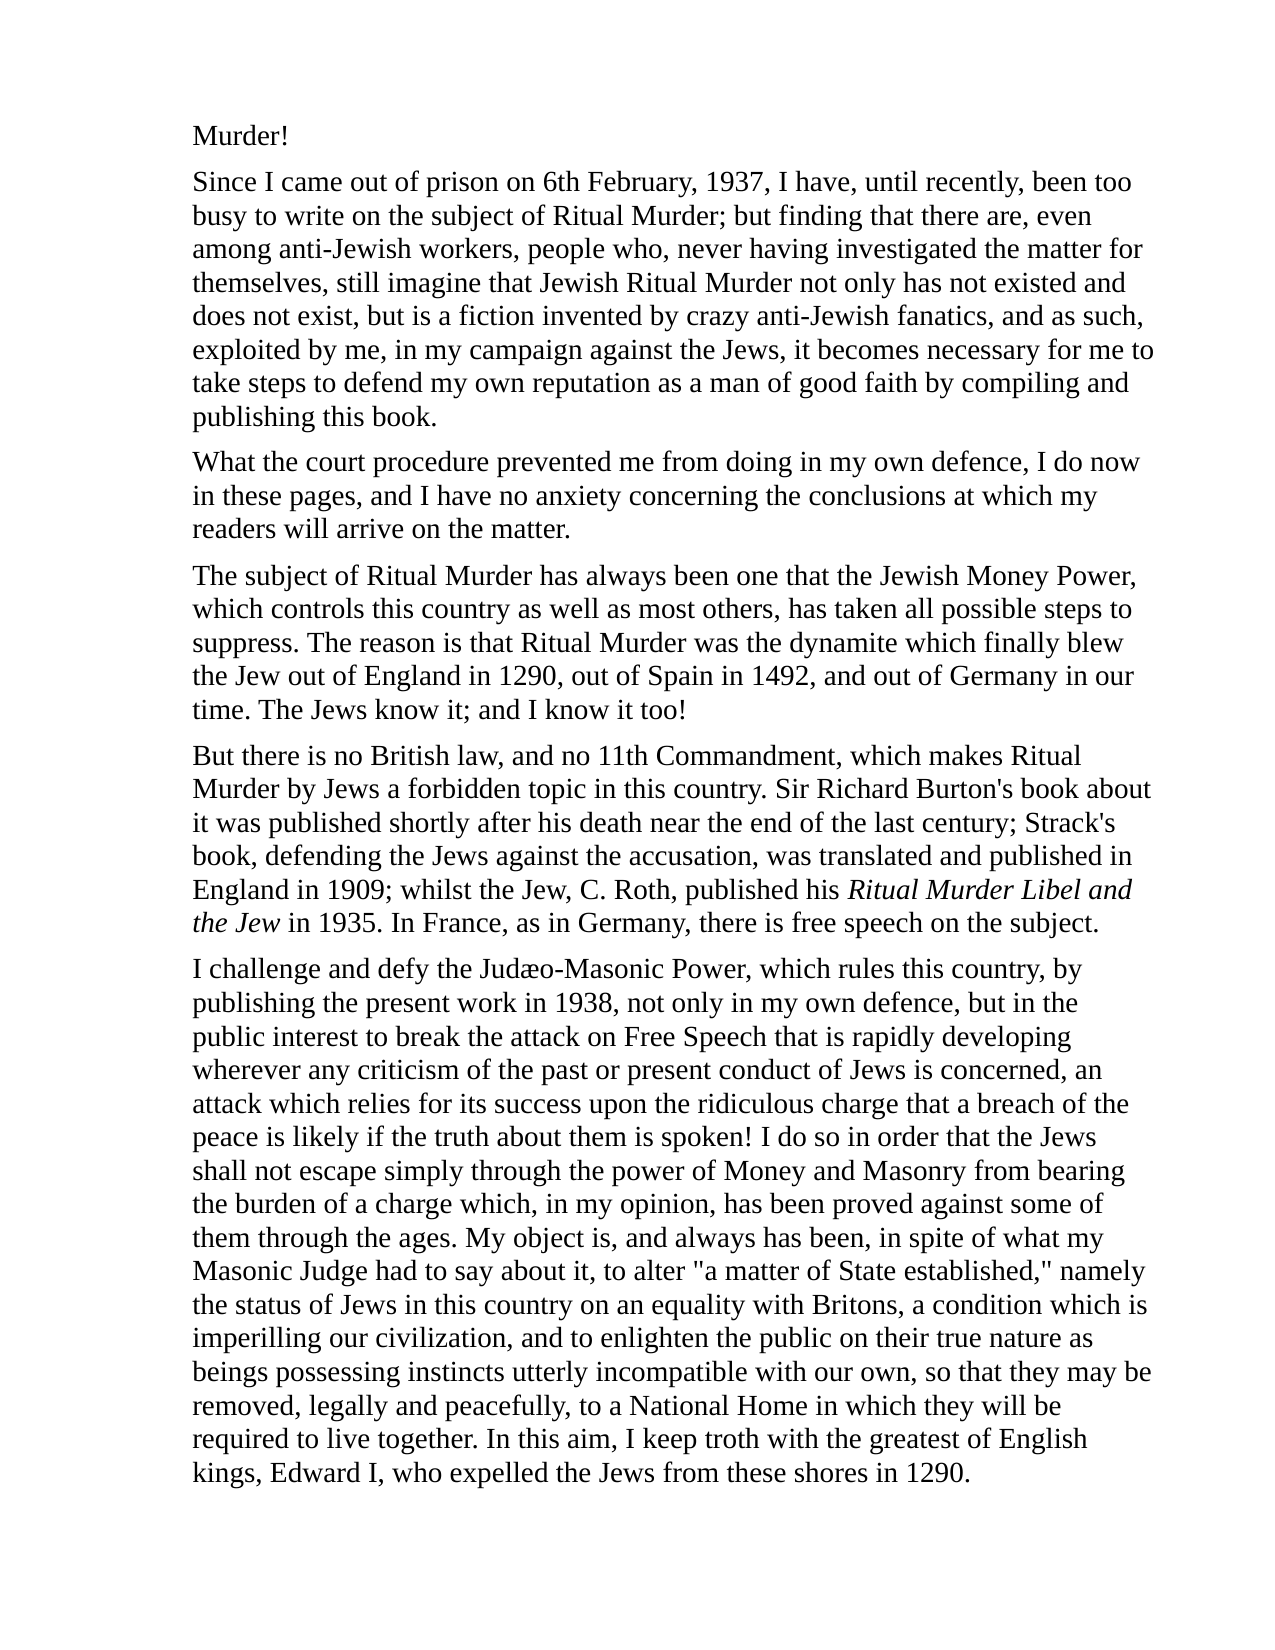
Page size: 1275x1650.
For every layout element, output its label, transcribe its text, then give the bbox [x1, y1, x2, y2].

text Since I came out of prison on 6th February, 1937, I have, until recently, been too busy to write on the subject of Ritual Murder; but finding that there are, even among anti-Jewish workers, people who, never having investigated the matter for themselves, still imagine that Jewish Ritual Murder not only has not existed and does not exist, but is a fiction invented by crazy anti-Jewish fanatics, and as such, exploited by me, in my campaign against the Jews, it becomes necessary for me to take steps to defend my own reputation as a man of good faith by compiling and publishing this book. [192, 164, 1157, 432]
text The subject of Ritual Murder has always been one that the Jewish Money Power, which controls this country as well as most others, has taken all possible steps to suppress. The reason is that Ritual Murder was the dynamite which finally blew the Jew out of England in 1290, out of Spain in 1492, and out of Germany in our time. The Jews know it; and I know it too! [192, 558, 1157, 725]
text What the court procedure prevented me from doing in my own defence, I do now in these pages, and I have no anxiety concerning the conclusions at which my readers will arrive on the matter. [192, 444, 1157, 545]
text Murder! [192, 118, 1157, 152]
text I challenge and defy the Judæo-Masonic Power, which rules this country, by publishing the present work in 1938, not only in my own defence, but in the public interest to break the attack on Free Speech that is rapidly developing wherever any criticism of the past or present conduct of Jews is concerned, an attack which relies for its success upon the ridiculous charge that a breach of the peace is likely if the truth about them is spoken! I do so in order that the Jews shall not escape simply through the power of Money and Masonry from bearing the burden of a charge which, in my opinion, has been proved against some of them through the ages. My object is, and always has been, in spite of what my Masonic Judge had to say about it, to alter "a matter of State established," namely the status of Jews in this country on an equality with Britons, a condition which is imperilling our civilization, and to enlighten the public on their true nature as beings possessing instincts utterly incompatible with our own, so that they may be removed, legally and peacefully, to a National Home in which they will be required to live together. In this aim, I keep troth with the greatest of English kings, Edward I, who expelled the Jews from these shores in 1290. [192, 952, 1157, 1488]
text But there is no British law, and no 11th Commandment, which makes Ritual Murder by Jews a forbidden topic in this country. Sir Richard Burton's book about it was published shortly after his death near the end of the last century; Strack's book, defending the Jews against the accusation, was translated and published in England in 1909; whilst the Jew, C. Roth, published his Ritual Murder Libel and the Jew in 1935. In France, as in Germany, there is free speech on the subject. [192, 738, 1157, 939]
